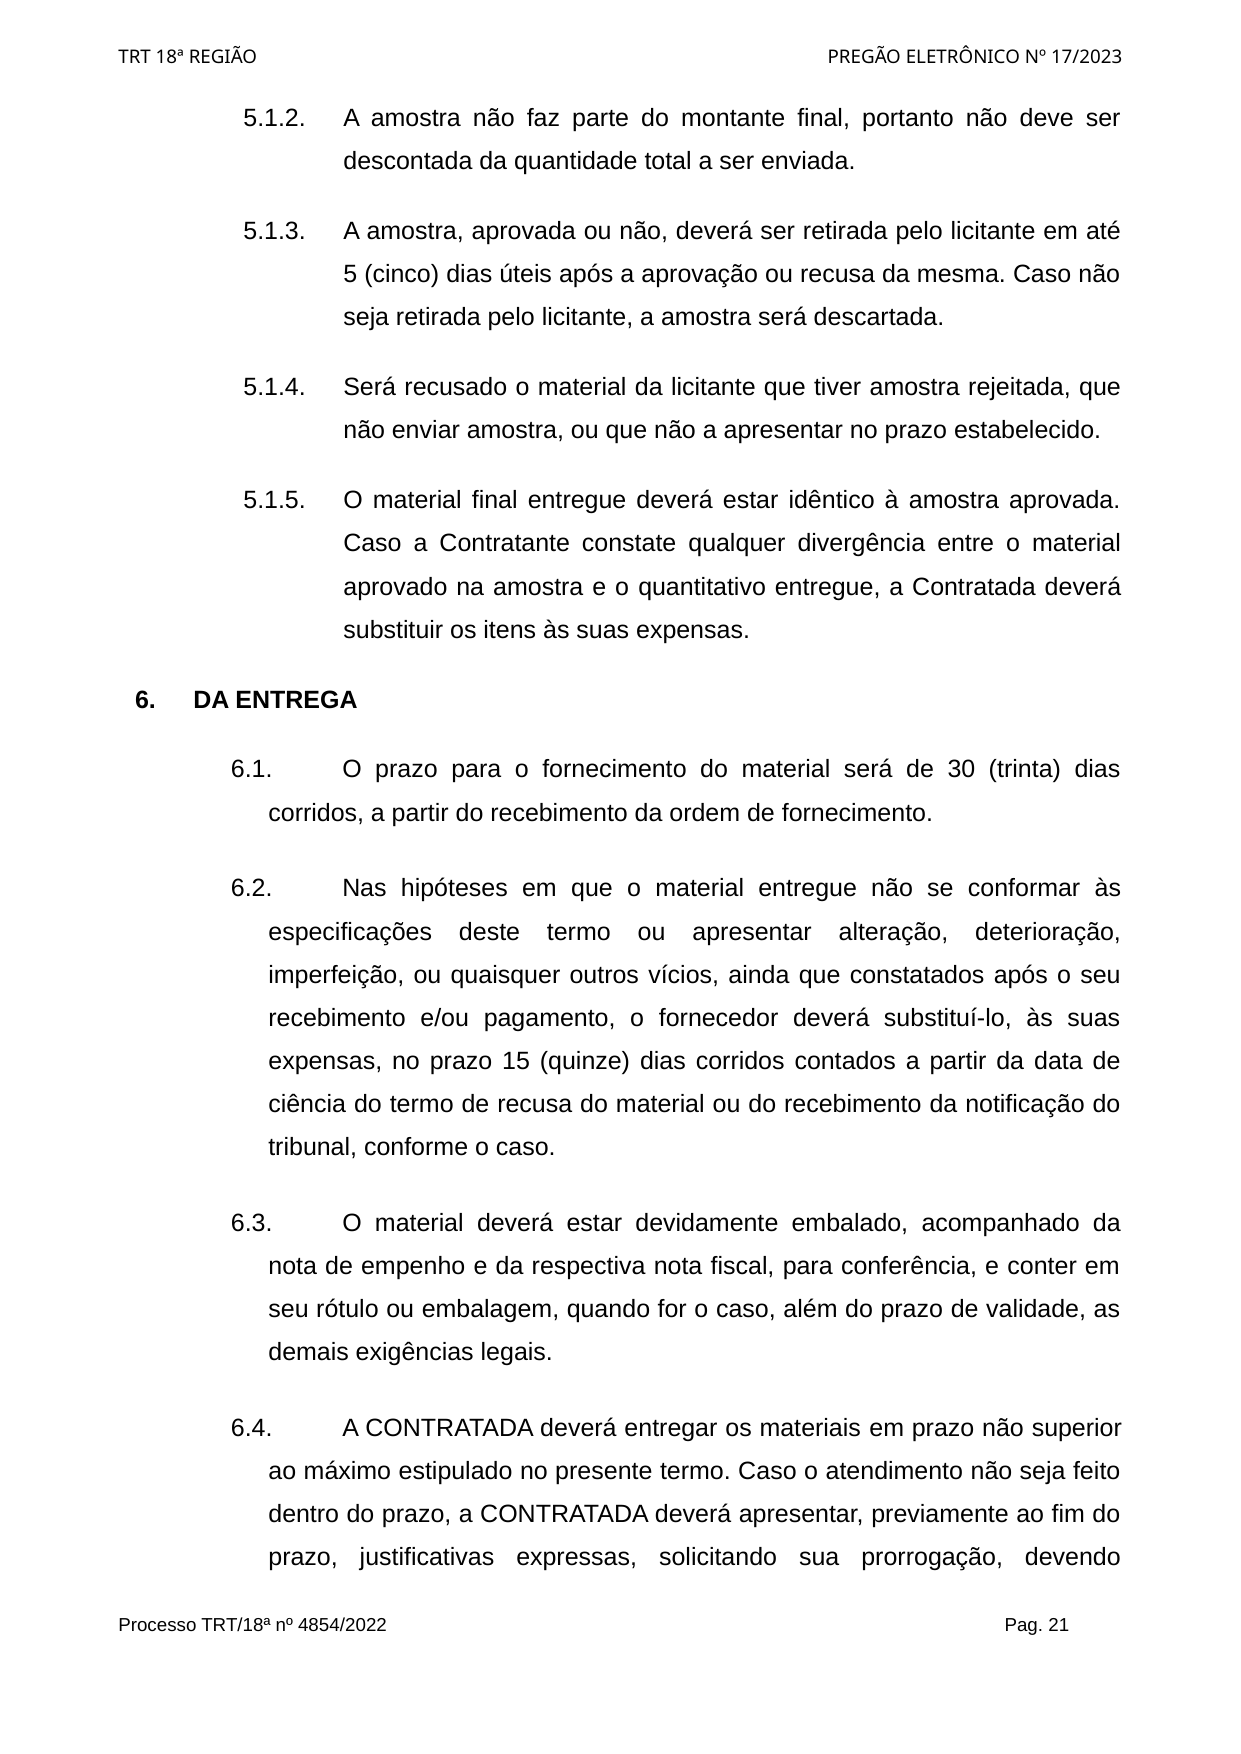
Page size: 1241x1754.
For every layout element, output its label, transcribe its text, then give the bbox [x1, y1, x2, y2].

list O prazo para o fornecimento do material será de 30 (trinta) dias corridos, a partir do recebimento da ordem de fornecimento. [231, 754, 1122, 826]
list Será recusado o material da licitante que tiver amostra rejeitada, que não enviar amostra, ou que não a apresentar no prazo estabelecido. [306, 372, 1122, 444]
list O material final entregue deverá estar idêntico à amostra aprovada. Caso a Contratante constate qualquer divergência entre o material aprovado na amostra e o quantitativo entregue, a Contratada deverá substituir os itens às suas expensas. [306, 485, 1122, 643]
list O material deverá estar devidamente embalado, acompanhado da nota de empenho e da respectiva nota fiscal, para conferência, e conter em seu rótulo ou embalagem, quando for o caso, além do prazo de validade, as demais exigências legais. [231, 1208, 1122, 1366]
list A CONTRATADA deverá entregar os materiais em prazo não superior ao máximo estipulado no presente termo. Caso o atendimento não seja feito dentro do prazo, a CONTRATADA deverá apresentar, previamente ao fim do prazo, justificativas expressas, solicitando sua prorrogação, devendo [231, 1413, 1122, 1571]
list A amostra, aprovada ou não, deverá ser retirada pelo licitante em até 5 (cinco) dias úteis após a aprovação ou recusa da mesma. Caso não seja retirada pelo licitante, a amostra será descartada. [306, 216, 1122, 331]
list DA ENTREGA [156, 684, 1122, 713]
list Nas hipóteses em que o material entregue não se conformar às especificações deste termo ou apresentar alteração, deterioração, imperfeição, ou quaisquer outros vícios, ainda que constatados após o seu recebimento e/ou pagamento, o fornecedor deverá substituí-lo, às suas expensas, no prazo 15 (quinze) dias corridos contados a partir da data de ciência do termo de recusa do material ou do recebimento da notificação do tribunal, conforme o caso. [231, 873, 1122, 1161]
list A amostra não faz parte do montante final, portanto não deve ser descontada da quantidade total a ser enviada. [306, 103, 1122, 175]
